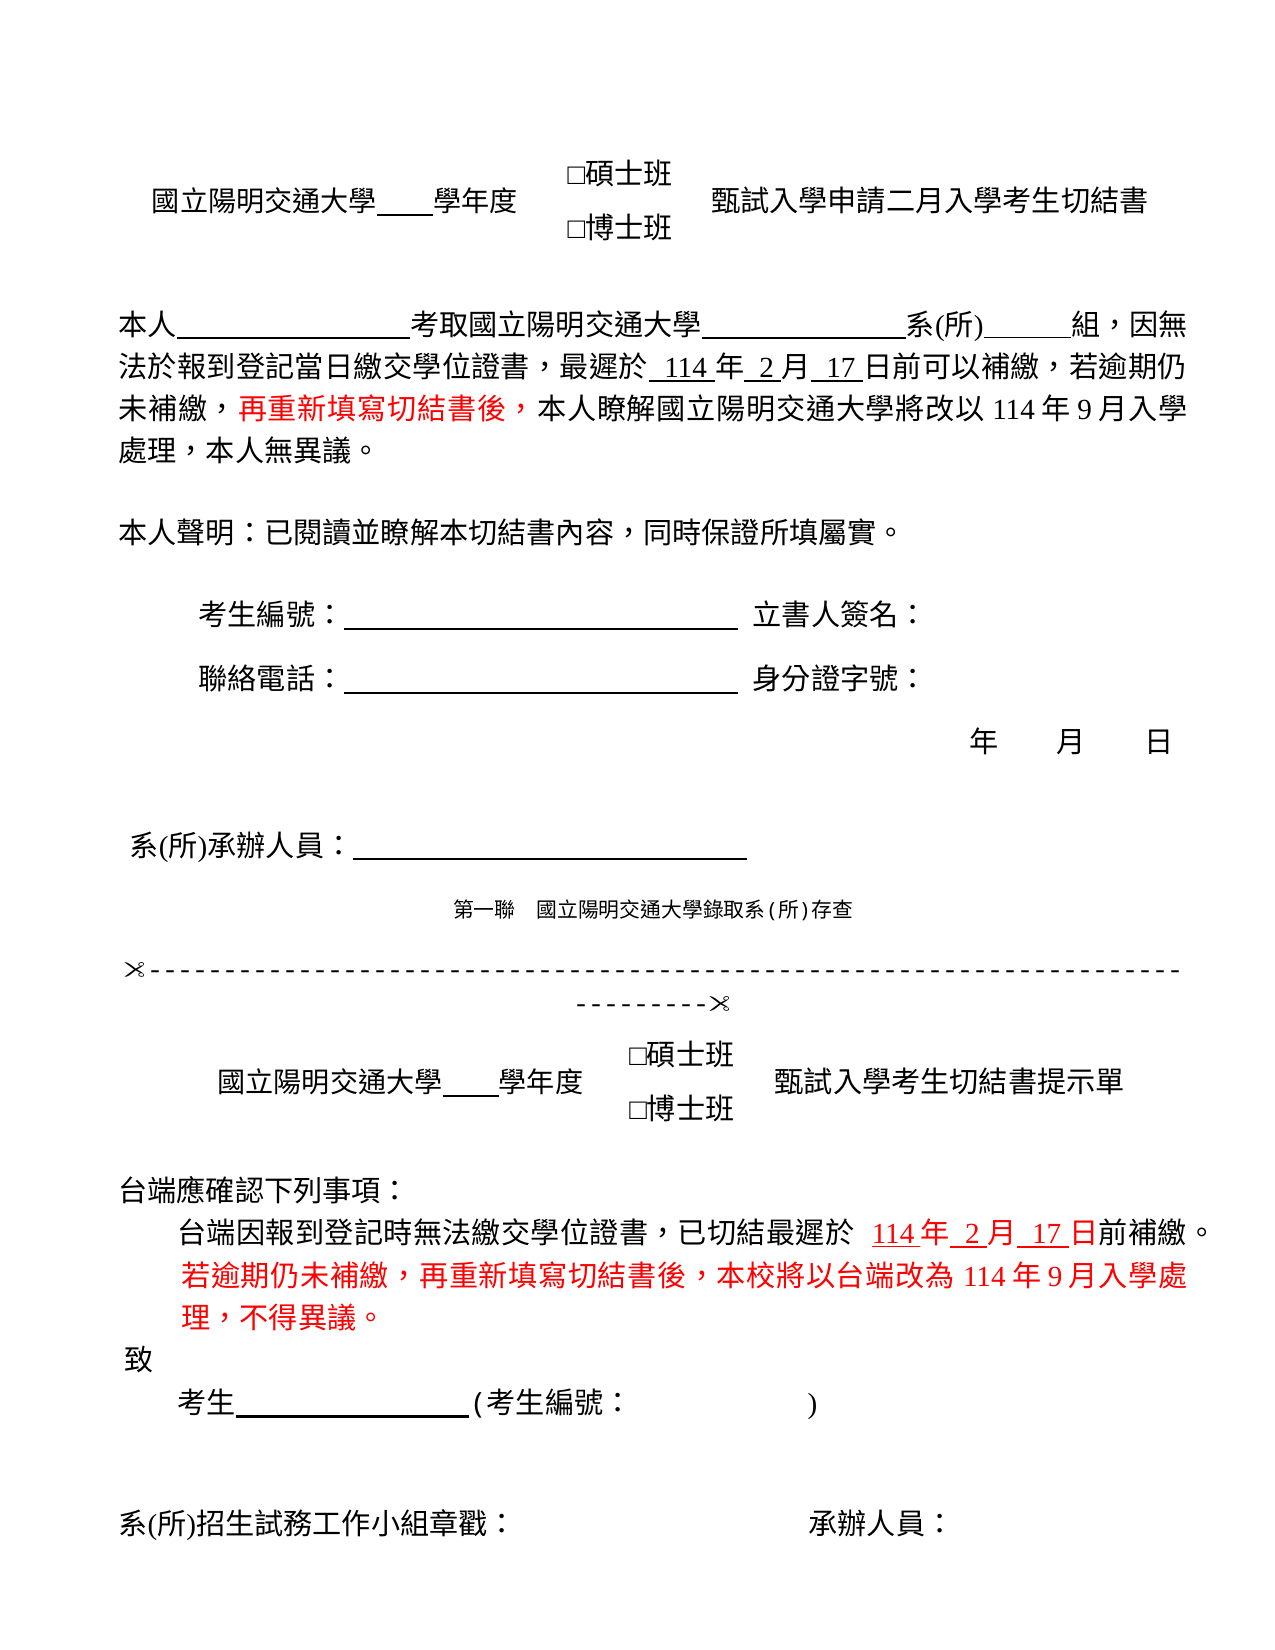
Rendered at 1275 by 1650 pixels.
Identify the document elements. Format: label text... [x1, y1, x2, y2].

text 台端應確認下列事項： [118, 1168, 1187, 1210]
table_header □碩士班 [540, 139, 699, 193]
table_header □碩士班 [600, 1020, 763, 1074]
table_cell □博士班 [600, 1074, 763, 1128]
table_cell □博士班 [540, 193, 699, 247]
table_header 國立陽明交通大學 學年度 [140, 139, 540, 247]
text 年 月 日 [118, 719, 1187, 761]
text 第一聯 國立陽明交通大學錄取系(所)存查 [118, 893, 1187, 923]
table_header [103, 1020, 206, 1128]
table_header 甄試入學申請二月入學考生切結書 [700, 139, 1165, 247]
text 聯絡電話： 身分證字號： [118, 655, 1187, 698]
text 系(所)承辦人員： [118, 822, 1187, 864]
text 系(所)招生試務工作小組章戳： 承辦人員： [118, 1501, 1187, 1543]
text 本人 考取國立陽明交通大學 系(所) 組，因無法於報到登記當日繳交學位證書，最遲於 114 年 2 月 17 日前可以補繳，若逾期仍未補繳，再重新填寫切結書後，本人瞭解國立陽明交通大學將改以114年9月入學處理，本人無異議。 [118, 301, 1187, 470]
text 台端因報到登記時無法繳交學位證書，已切結最遲於 114年 2 月 17 日前補繳。若逾期仍未補繳，再重新填寫切結書後，本校將以台端改為114年9月入學處理，不得異議。 [177, 1210, 1187, 1337]
text 致 [124, 1337, 1187, 1379]
table_header 甄試入學考生切結書提示單 [763, 1020, 1202, 1128]
table_header 國立陽明交通大學 學年度 [206, 1020, 600, 1128]
text 考生編號： 立書人簽名： [118, 592, 1187, 634]
text 考生 (考生編號： ) [177, 1379, 1187, 1422]
text 本人聲明：已閱讀並瞭解本切結書內容，同時保證所填屬實。 [118, 510, 1187, 552]
text ------------------------------------------------------------------------------ [118, 952, 1187, 1020]
